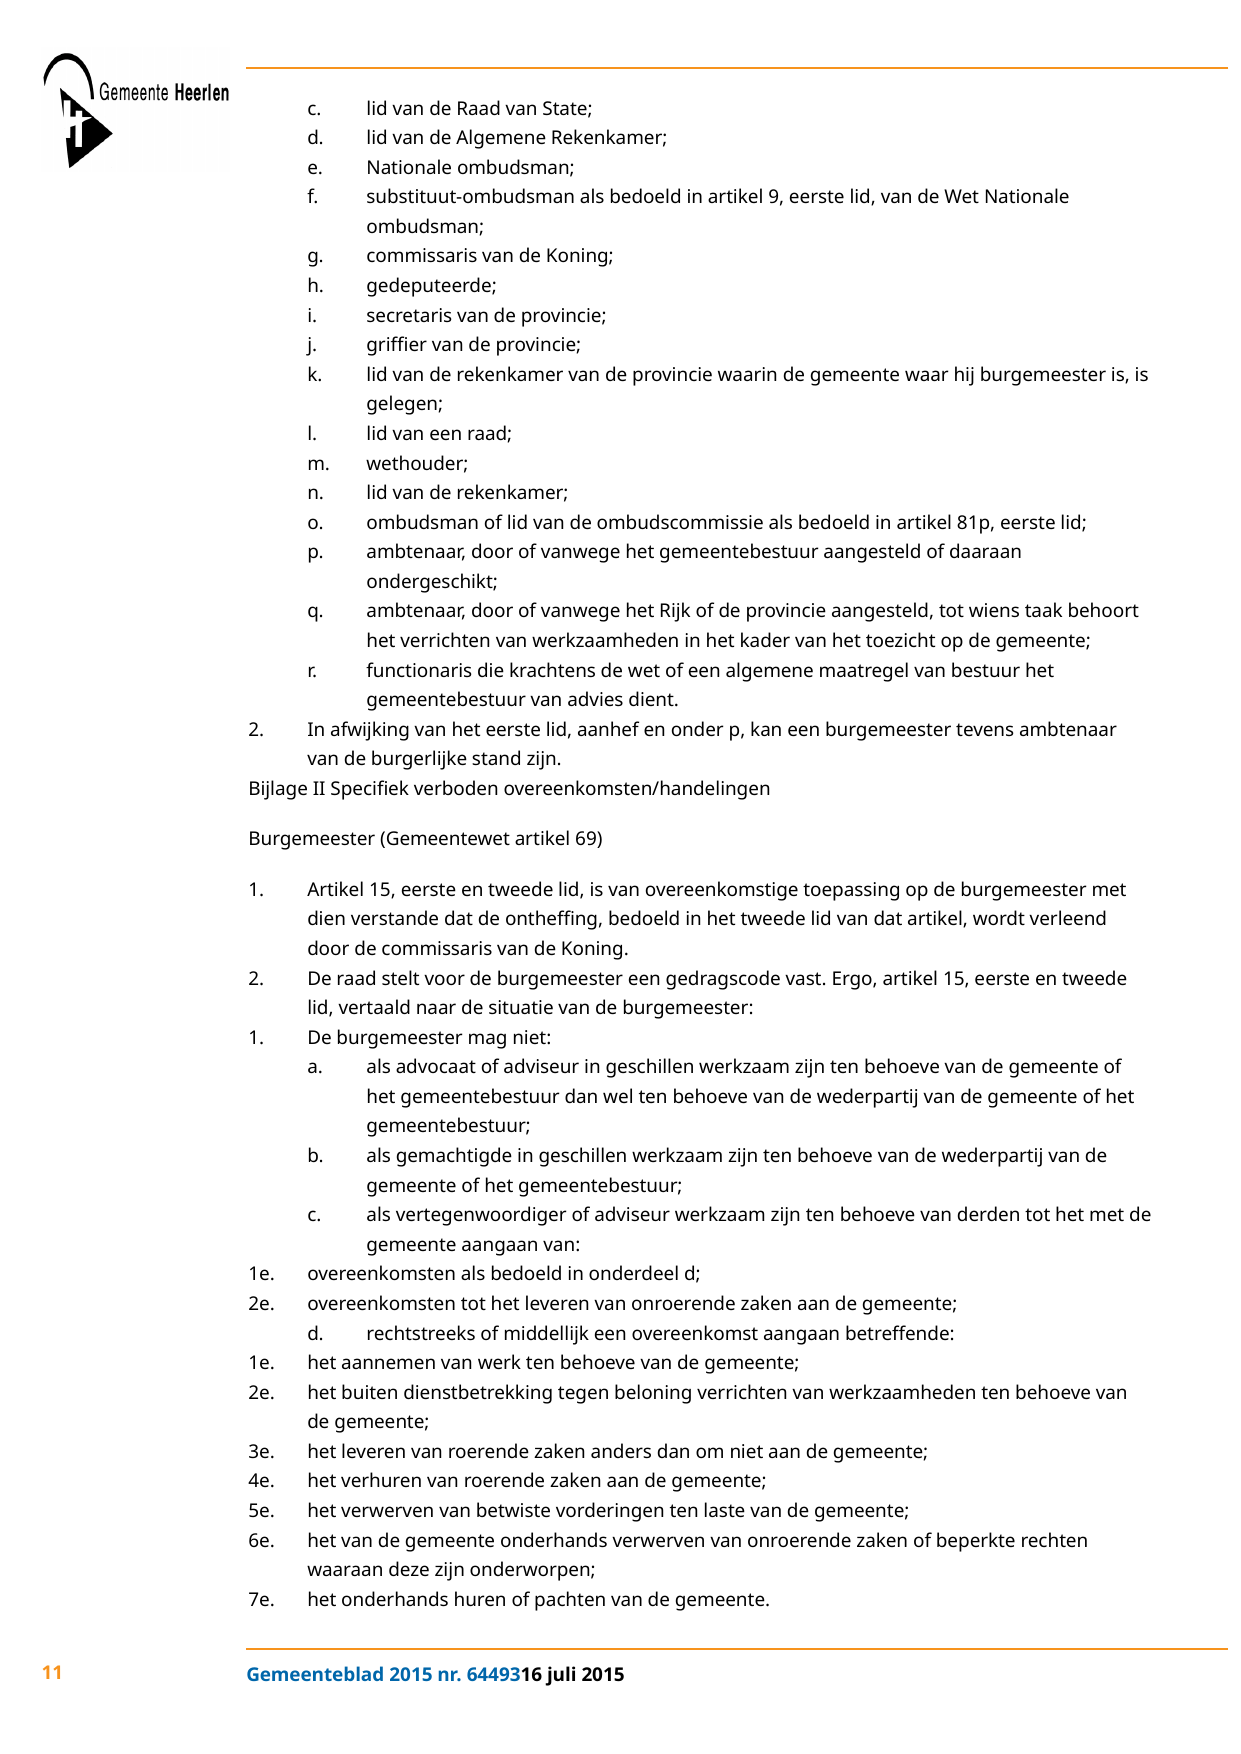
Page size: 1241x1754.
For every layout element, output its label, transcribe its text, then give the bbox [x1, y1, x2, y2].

list overeenkomsten tot het leveren van onroerende zaken aan de gemeente; [248, 1290, 1152, 1316]
list lid van de Algemene Rekenkamer; [307, 124, 1152, 150]
list substituut-ombudsman als bedoeld in artikel 9, eerste lid, van de Wet Nationale ombudsman; [307, 183, 1152, 239]
list wethouder; [307, 450, 1152, 476]
list De burgemeester mag niet: [248, 1024, 1152, 1050]
text Burgemeester (Gemeentewet artikel 69) [248, 826, 1152, 851]
list als gemachtigde in geschillen werkzaam zijn ten behoeve van de wederpartij van de gemeente of het gemeentebestuur; [307, 1142, 1152, 1198]
list als vertegenwoordiger of adviseur werkzaam zijn ten behoeve van derden tot het met de gemeente aangaan van: [307, 1201, 1152, 1257]
list het verwerven van betwiste vorderingen ten laste van de gemeente; [248, 1497, 1152, 1523]
picture [41, 47, 231, 172]
list het buiten dienstbetrekking tegen beloning verrichten van werkzaamheden ten behoeve van de gemeente; [248, 1379, 1152, 1434]
list rechtstreeks of middellijk een overeenkomst aangaan betreffende: [307, 1320, 1152, 1346]
list lid van de rekenkamer van de provincie waarin de gemeente waar hij burgemeester is, is gelegen; [307, 361, 1152, 416]
list het verhuren van roerende zaken aan de gemeente; [248, 1468, 1152, 1493]
list ombudsman of lid van de ombudscommissie als bedoeld in artikel 81p, eerste lid; [307, 509, 1152, 535]
list commissaris van de Koning; [307, 243, 1152, 268]
list Nationale ombudsman; [307, 154, 1152, 180]
list functionaris die krachtens de wet of een algemene maatregel van bestuur het gemeentebestuur van advies dient. [307, 657, 1152, 712]
list secretaris van de provincie; [307, 302, 1152, 328]
list In afwijking van het eerste lid, aanhef en onder p, kan een burgemeester tevens ambtenaar van de burgerlijke stand zijn. [248, 716, 1152, 771]
list gedeputeerde; [307, 272, 1152, 298]
list lid van een raad; [307, 420, 1152, 446]
list het leveren van roerende zaken anders dan om niet aan de gemeente; [248, 1438, 1152, 1464]
list griffier van de provincie; [307, 331, 1152, 357]
list als advocaat of adviseur in geschillen werkzaam zijn ten behoeve van de gemeente of het gemeentebestuur dan wel ten behoeve van de wederpartij van de gemeente of het gemeentebestuur; [307, 1053, 1152, 1138]
list overeenkomsten als bedoeld in onderdeel d; [248, 1261, 1152, 1286]
list De raad stelt voor de burgemeester een gedragscode vast. Ergo, artikel 15, eerste en tweede lid, vertaald naar de situatie van de burgemeester: [248, 965, 1152, 1020]
text Bijlage II Specifiek verboden overeenkomsten/handelingen [248, 775, 1152, 801]
list het van de gemeente onderhands verwerven van onroerende zaken of beperkte rechten waaraan deze zijn onderworpen; [248, 1527, 1152, 1582]
list het aannemen van werk ten behoeve van de gemeente; [248, 1349, 1152, 1375]
list het onderhands huren of pachten van de gemeente. [248, 1586, 1152, 1612]
list lid van de rekenkamer; [307, 479, 1152, 505]
list lid van de Raad van State; [307, 95, 1152, 121]
list Artikel 15, eerste en tweede lid, is van overeenkomstige toepassing op de burgemeester met dien verstande dat de ontheffing, bedoeld in het tweede lid van dat artikel, wordt verleend door de commissaris van de Koning. [248, 876, 1152, 961]
list ambtenaar, door of vanwege het Rijk of de provincie aangesteld, tot wiens taak behoort het verrichten van werkzaamheden in het kader van het toezicht op de gemeente; [307, 598, 1152, 653]
list ambtenaar, door of vanwege het gemeentebestuur aangesteld of daaraan ondergeschikt; [307, 538, 1152, 594]
